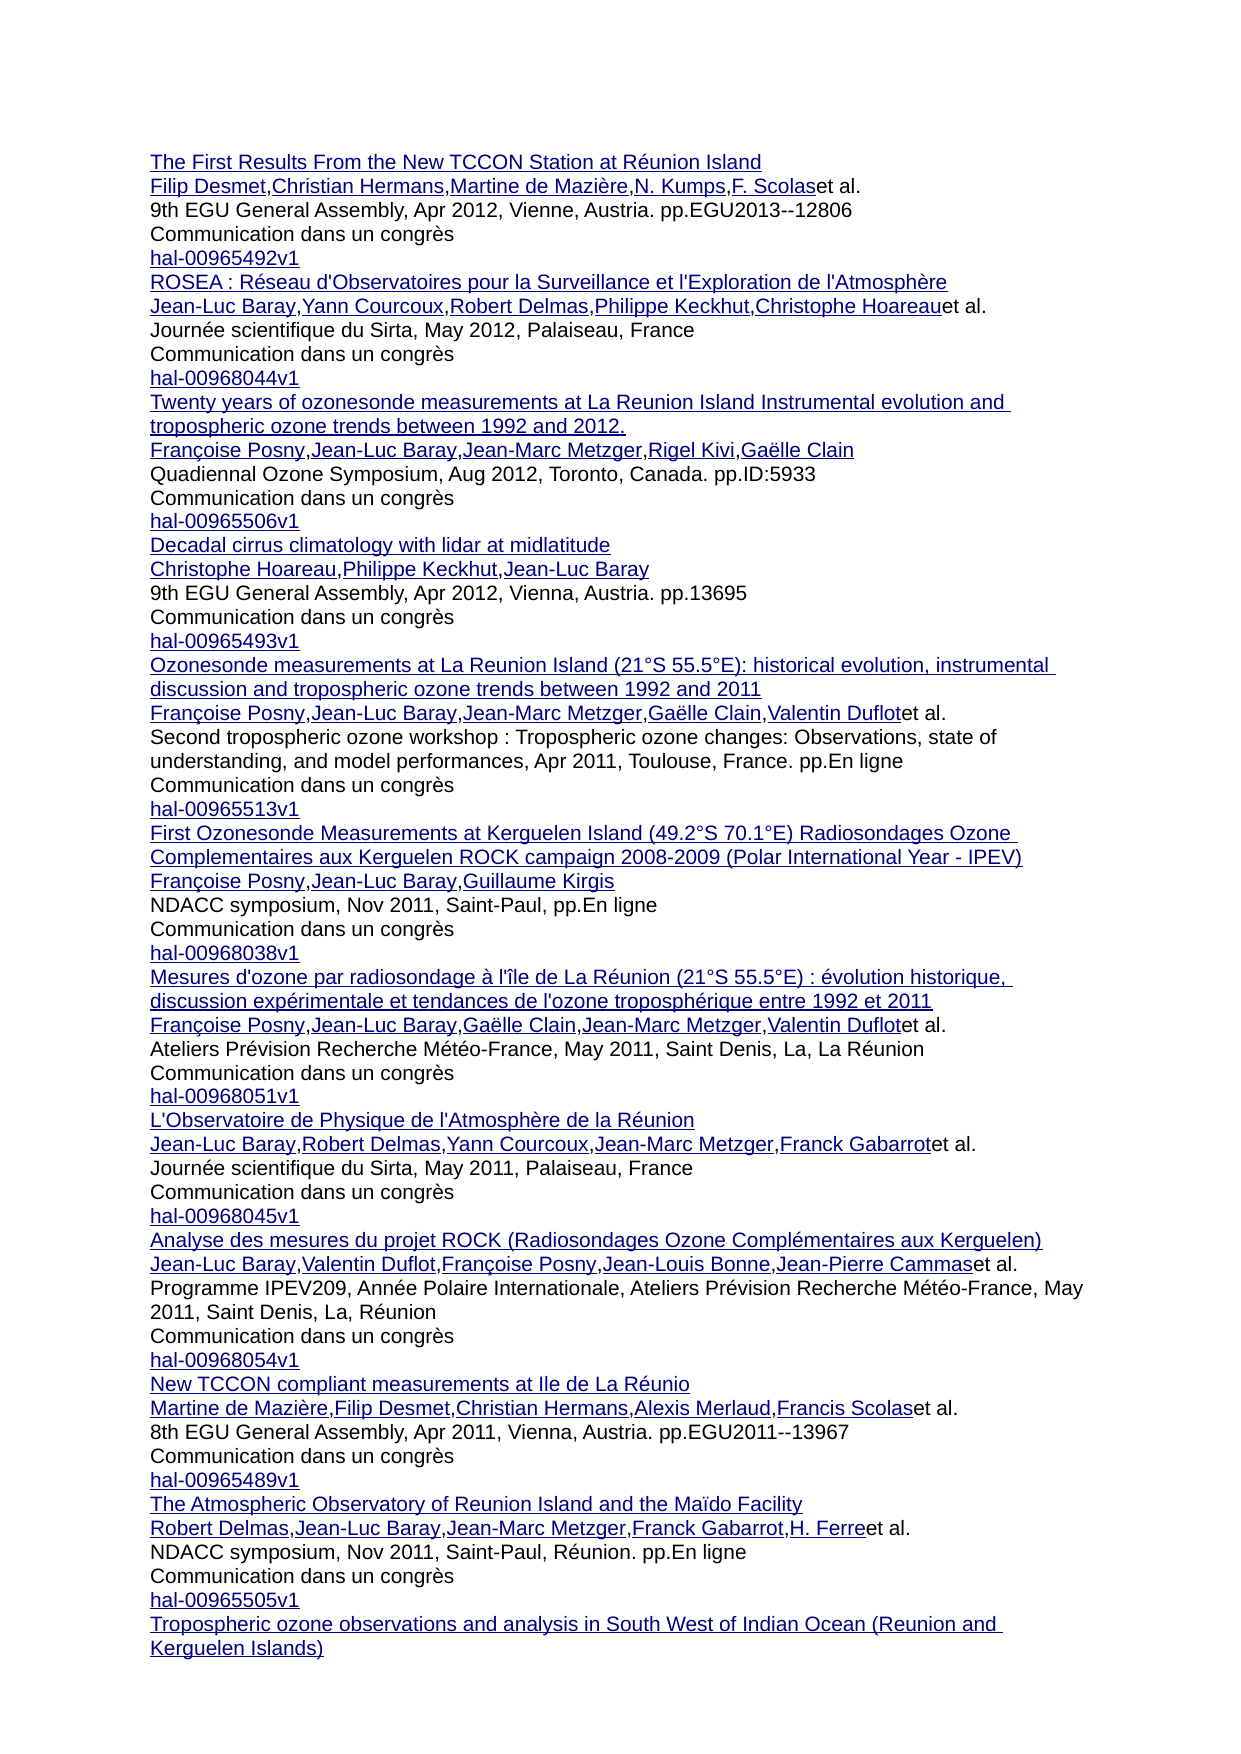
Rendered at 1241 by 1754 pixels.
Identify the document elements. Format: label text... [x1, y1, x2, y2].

table_cell Tropospheric ozone observations and analysis in South West of Indian Ocean (Reunion and Kerguelen Islands) [150, 1611, 1090, 1659]
table_cell The First Results From the New TCCON Station at Réunion Island Filip Desmet,Christian Hermans,Martine de Mazière,N. Kumps,F. Scolaset al. 9th EGU General Assembly, Apr 2012, Vienne, Austria. pp.EGU2013--12806 Communication dans un congrès hal-00965492v1 [150, 150, 1090, 270]
table_cell First Ozonesonde Measurements at Kerguelen Island (49.2°S 70.1°E) Radiosondages Ozone Complementaires aux Kerguelen ROCK campaign 2008-2009 (Polar International Year - IPEV) Françoise Posny,Jean-Luc Baray,Guillaume Kirgis NDACC symposium, Nov 2011, Saint-Paul, pp.En ligne Communication dans un congrès hal-00968038v1 [150, 821, 1090, 964]
table_cell The Atmospheric Observatory of Reunion Island and the Maïdo Facility Robert Delmas,Jean-Luc Baray,Jean-Marc Metzger,Franck Gabarrot,H. Ferreet al. NDACC symposium, Nov 2011, Saint-Paul, Réunion. pp.En ligne Communication dans un congrès hal-00965505v1 [150, 1492, 1090, 1611]
table_cell ROSEA : Réseau d'Observatoires pour la Surveillance et l'Exploration de l'Atmosphère Jean-Luc Baray,Yann Courcoux,Robert Delmas,Philippe Keckhut,Christophe Hoareauet al. Journée scientifique du Sirta, May 2012, Palaiseau, France Communication dans un congrès hal-00968044v1 [150, 270, 1090, 389]
table_cell Twenty years of ozonesonde measurements at La Reunion Island Instrumental evolution and tropospheric ozone trends between 1992 and 2012. Françoise Posny,Jean-Luc Baray,Jean-Marc Metzger,Rigel Kivi,Gaëlle Clain Quadiennal Ozone Symposium, Aug 2012, Toronto, Canada. pp.ID:5933 Communication dans un congrès hal-00965506v1 [150, 390, 1090, 533]
table_cell Analyse des mesures du projet ROCK (Radiosondages Ozone Complémentaires aux Kerguelen) Jean-Luc Baray,Valentin Duflot,Françoise Posny,Jean-Louis Bonne,Jean-Pierre Cammaset al. Programme IPEV209, Année Polaire Internationale, Ateliers Prévision Recherche Météo-France, May 2011, Saint Denis, La, Réunion Communication dans un congrès hal-00968054v1 [150, 1228, 1090, 1372]
table_cell Mesures d'ozone par radiosondage à l'île de La Réunion (21°S 55.5°E) : évolution historique, discussion expérimentale et tendances de l'ozone troposphérique entre 1992 et 2011 Françoise Posny,Jean-Luc Baray,Gaëlle Clain,Jean-Marc Metzger,Valentin Duflotet al. Ateliers Prévision Recherche Météo-France, May 2011, Saint Denis, La, La Réunion Communication dans un congrès hal-00968051v1 [150, 965, 1090, 1108]
table_cell Ozonesonde measurements at La Reunion Island (21°S 55.5°E): historical evolution, instrumental discussion and tropospheric ozone trends between 1992 and 2011 Françoise Posny,Jean-Luc Baray,Jean-Marc Metzger,Gaëlle Clain,Valentin Duflotet al. Second tropospheric ozone workshop : Tropospheric ozone changes: Observations, state of understanding, and model performances, Apr 2011, Toulouse, France. pp.En ligne Communication dans un congrès hal-00965513v1 [150, 653, 1090, 821]
table_cell New TCCON compliant measurements at Ile de La Réunio Martine de Mazière,Filip Desmet,Christian Hermans,Alexis Merlaud,Francis Scolaset al. 8th EGU General Assembly, Apr 2011, Vienna, Austria. pp.EGU2011--13967 Communication dans un congrès hal-00965489v1 [150, 1372, 1090, 1492]
table_cell Decadal cirrus climatology with lidar at midlatitude Christophe Hoareau,Philippe Keckhut,Jean-Luc Baray 9th EGU General Assembly, Apr 2012, Vienna, Austria. pp.13695 Communication dans un congrès hal-00965493v1 [150, 533, 1090, 653]
table_cell L'Observatoire de Physique de l'Atmosphère de la Réunion Jean-Luc Baray,Robert Delmas,Yann Courcoux,Jean-Marc Metzger,Franck Gabarrotet al. Journée scientifique du Sirta, May 2011, Palaiseau, France Communication dans un congrès hal-00968045v1 [150, 1108, 1090, 1228]
